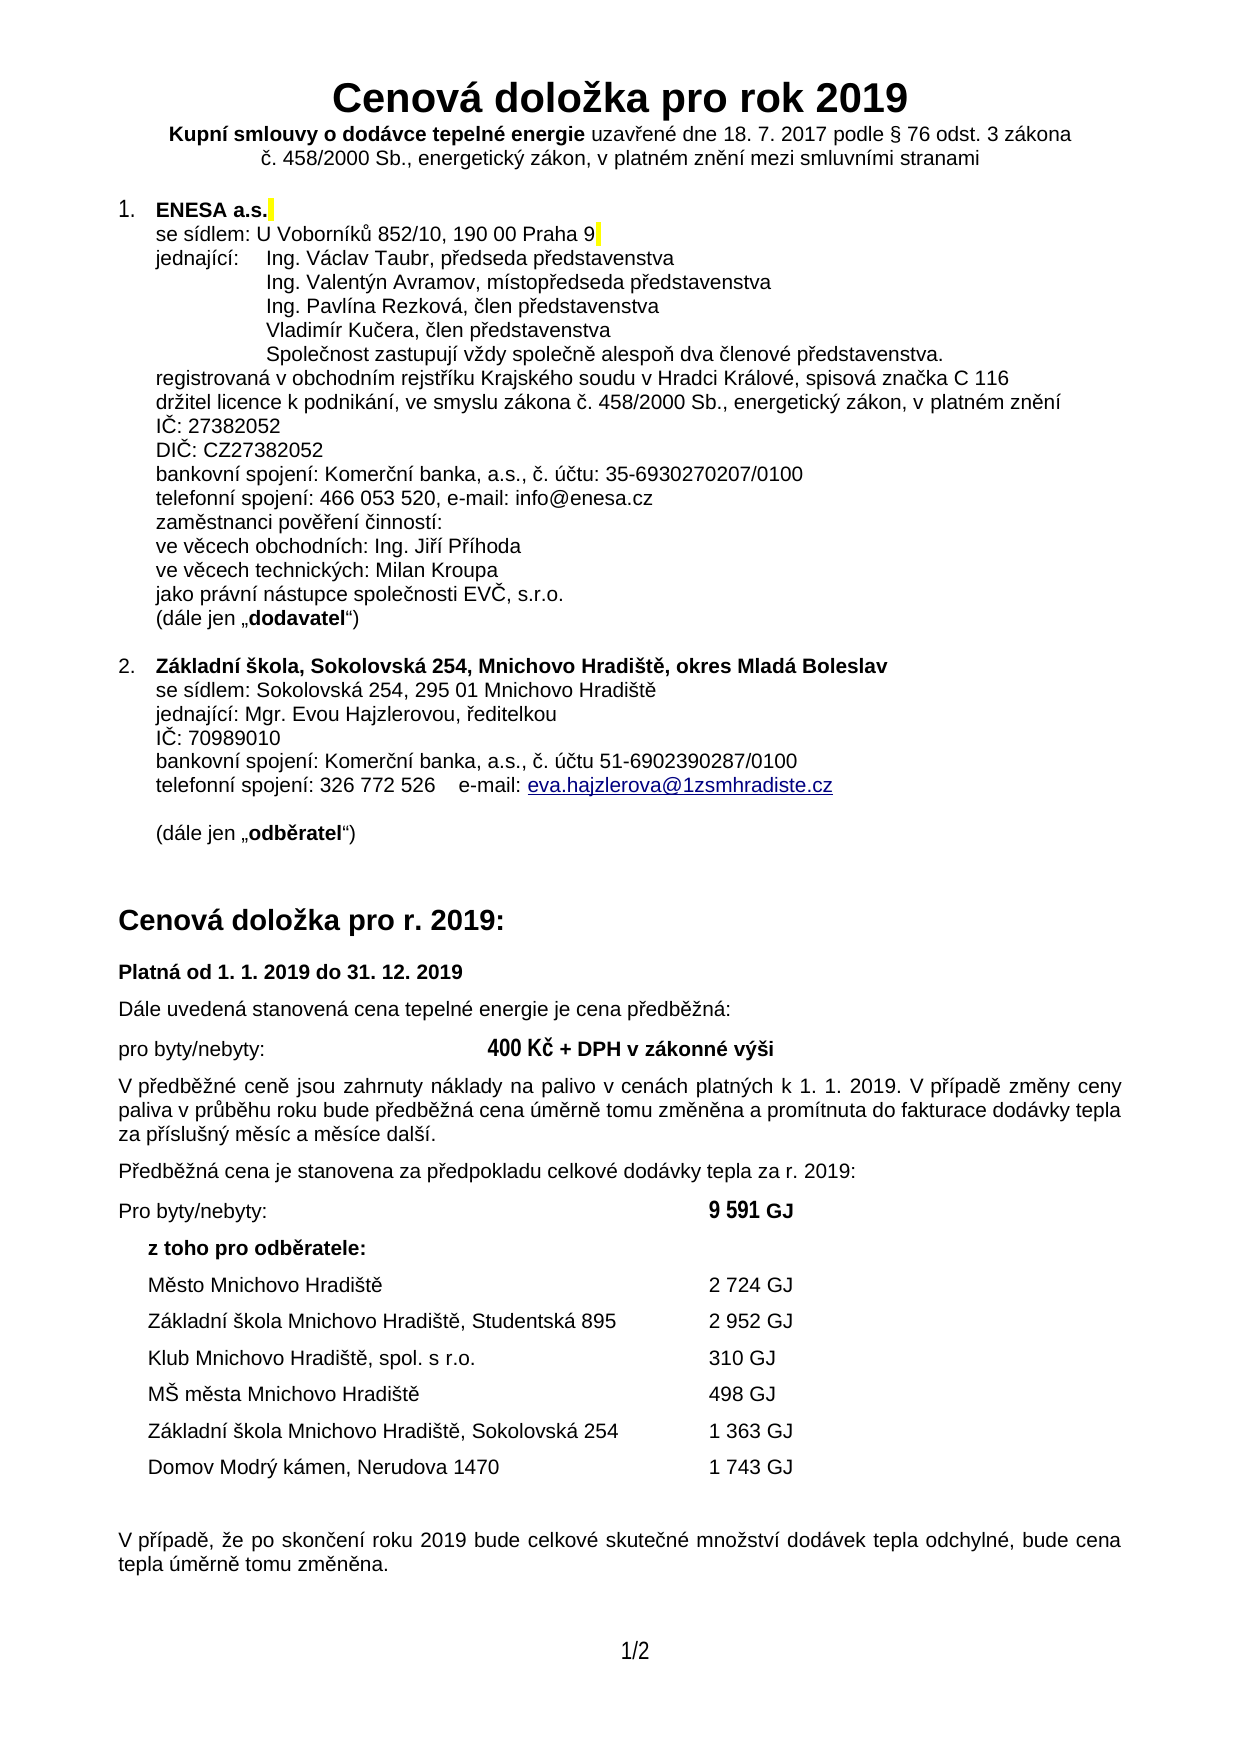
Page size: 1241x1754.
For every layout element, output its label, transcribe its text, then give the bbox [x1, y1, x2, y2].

text jednající: Ing. Václav Taubr, předseda představenstva Ing. Valentýn Avramov, místopředseda představenstva Ing. Pavlína Rezková, člen představenstva Vladimír Kučera, člen představenstva [156, 246, 1122, 342]
text Platná od 1. 1. 2019 do 31. 12. 2019 [118, 960, 1122, 984]
text Společnost zastupují vždy společně alespoň dva členové představenstva. [266, 342, 1122, 366]
text telefonní spojení: 326 772 526 e-mail: eva.hajzlerova@1zsmhradiste.cz [156, 773, 1122, 797]
text z toho pro odběratele: [118, 1236, 1122, 1260]
text bankovní spojení: Komerční banka, a.s., č. účtu 51-6902390287/0100 [156, 749, 1122, 773]
text Kupní smlouvy o dodávce tepelné energie uzavřené dne 18. 7. 2017 podle § 76 odst. 3 zákona č. 458/2000 Sb., energetický zákon, v platném znění mezi smluvními stranami [118, 122, 1122, 170]
text jednající: Mgr. Evou Hajzlerovou, ředitelkou [156, 701, 1122, 725]
text Základní škola Mnichovo Hradiště, Studentská 895 2 952 GJ [118, 1309, 1122, 1333]
text Cenová doložka pro r. 2019: [118, 903, 1122, 936]
text držitel licence k podnikání, ve smyslu zákona č. 458/2000 Sb., energetický zákon, v platném znění [156, 390, 1122, 414]
text telefonní spojení: 466 053 520, e-mail: info@enesa.cz [156, 486, 1122, 510]
text V předběžné ceně jsou zahrnuty náklady na palivo v cenách platných k 1. 1. 2019. V případě změny ceny paliva v průběhu roku bude předběžná cena úměrně tomu změněna a promítnuta do fakturace dodávky tepla za příslušný měsíc a měsíce další. [118, 1074, 1122, 1146]
text MŠ města Mnichovo Hradiště 498 GJ [118, 1382, 1122, 1406]
text ve věcech obchodních: Ing. Jiří Příhoda [156, 534, 1122, 558]
text Dále uvedená stanovená cena tepelné energie je cena předběžná: [118, 997, 1122, 1021]
text registrovaná v obchodním rejstříku Krajského soudu v Hradci Králové, spisová značka C 116 [156, 366, 1122, 390]
text IČ: 70989010 [156, 725, 1122, 749]
text (dále jen „dodavatel“) [156, 606, 1122, 629]
list Základní škola, Sokolovská 254, Mnichovo Hradiště, okres Mladá Boleslav [118, 653, 1122, 677]
text bankovní spojení: Komerční banka, a.s., č. účtu: 35-6930270207/0100 [156, 462, 1122, 486]
text Klub Mnichovo Hradiště, spol. s r.o. 310 GJ [118, 1346, 1122, 1369]
text Cenová doložka pro rok 2019 [118, 74, 1122, 122]
text zaměstnanci pověření činností: [156, 510, 1122, 534]
text DIČ: CZ27382052 [156, 438, 1122, 462]
text Město Mnichovo Hradiště 2 724 GJ [118, 1273, 1122, 1297]
text Předběžná cena je stanovena za předpokladu celkové dodávky tepla za r. 2019: [118, 1159, 1122, 1183]
text se sídlem: Sokolovská 254, 295 01 Mnichovo Hradiště [156, 677, 1122, 701]
text pro byty/nebyty: 400 Kč + DPH v zákonné výši [118, 1033, 1122, 1062]
text Domov Modrý kámen, Nerudova 1470 1 743 GJ [118, 1455, 1122, 1479]
text se sídlem: U Voborníků 852/10, 190 00 Praha 9 [156, 222, 1122, 246]
text jako právní nástupce společnosti EVČ, s.r.o. [156, 582, 1122, 606]
text ve věcech technických: Milan Kroupa [156, 558, 1122, 582]
text Pro byty/nebyty: 9 591 GJ [118, 1195, 1122, 1224]
text Základní škola Mnichovo Hradiště, Sokolovská 254 1 363 GJ [118, 1418, 1122, 1442]
text IČ: 27382052 [156, 414, 1122, 438]
list ENESA a.s. [118, 194, 1122, 222]
text V případě, že po skončení roku 2019 bude celkové skutečné množství dodávek tepla odchylné, bude cena tepla úměrně tomu změněna. [118, 1528, 1122, 1576]
text (dále jen „odběratel“) [156, 821, 1122, 845]
